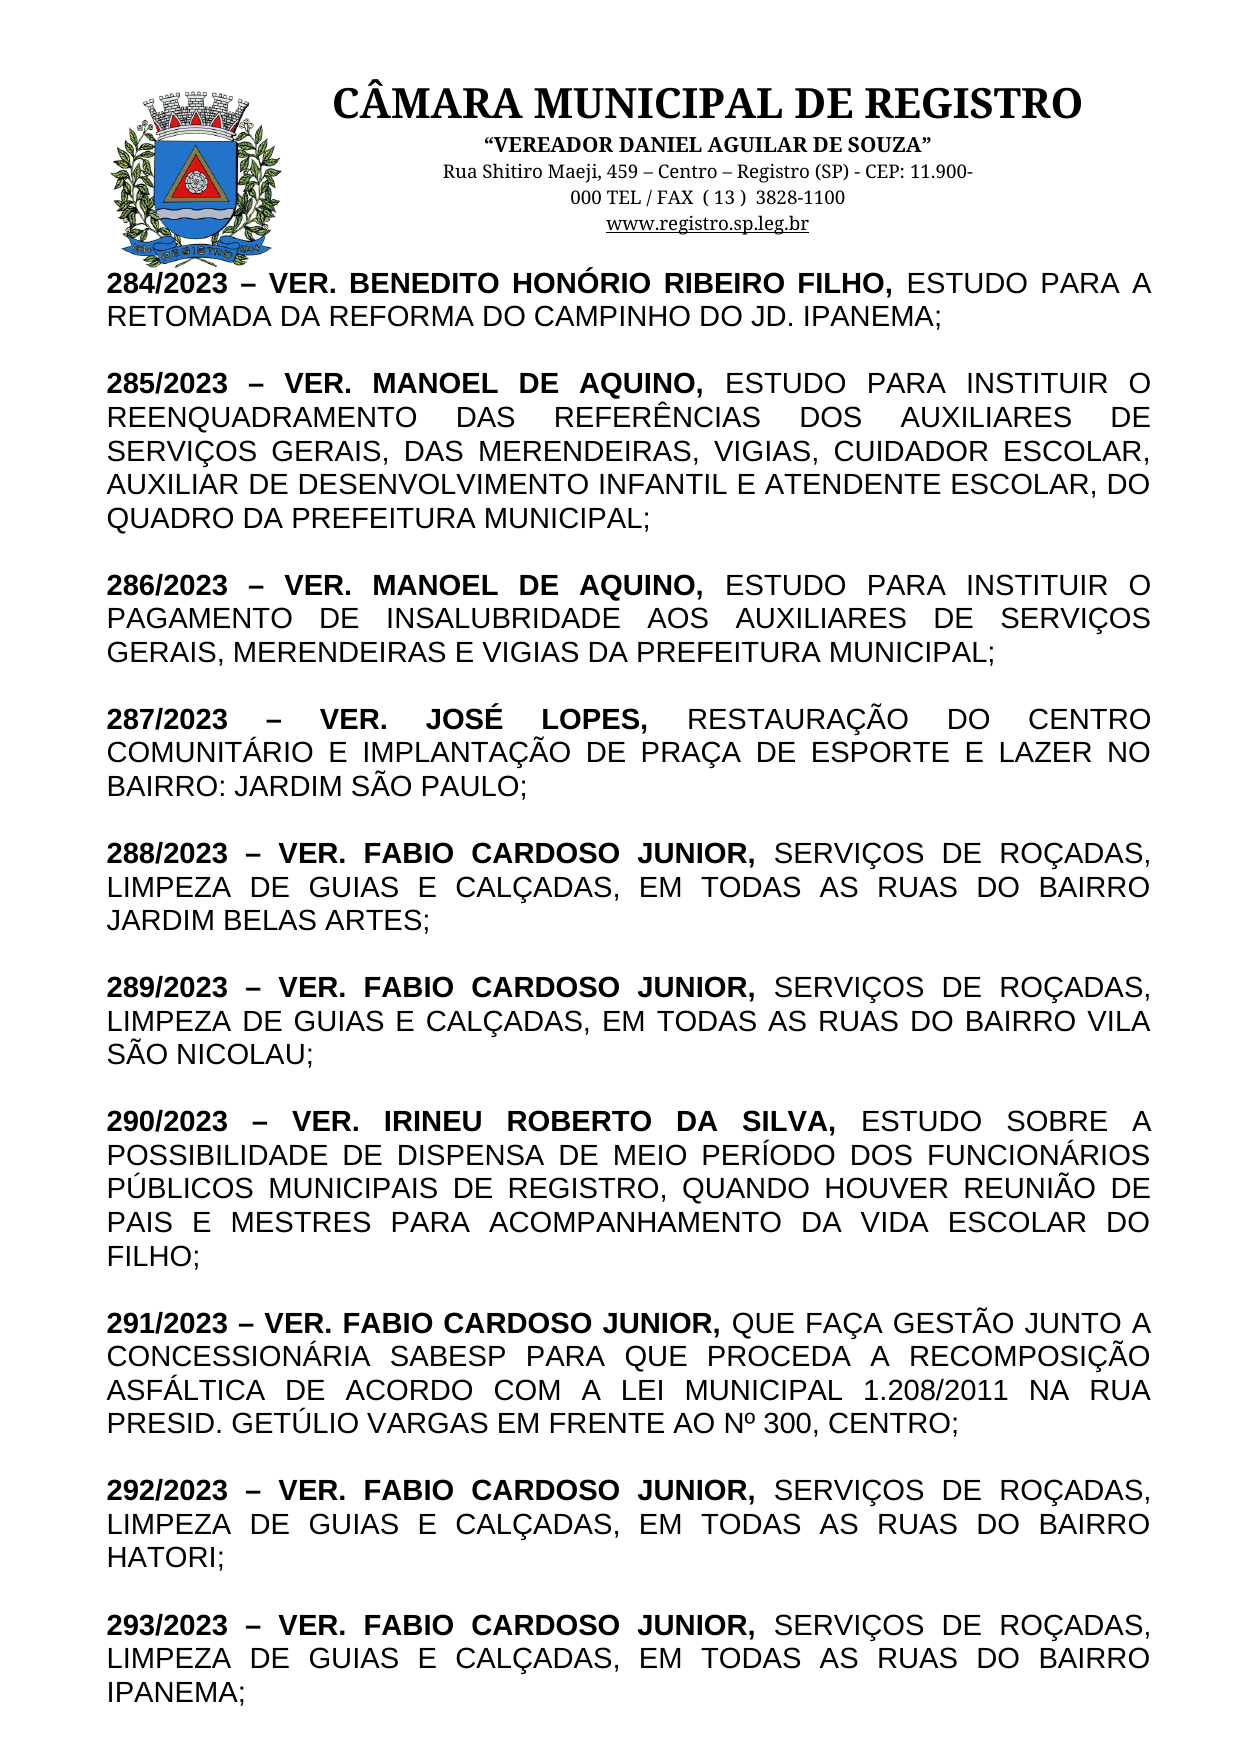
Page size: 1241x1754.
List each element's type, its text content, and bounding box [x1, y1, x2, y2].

picture [106, 85, 286, 266]
text 291/2023 – Ver. Fabio Cardoso Junior, que faça gestão junto a concessionária Sabesp para que proceda a recomposição asfáltica de acordo com a Lei Municipal 1.208/2011 na Rua Presid. Getúlio Vargas em frente ao nº 300, centro; [106, 1306, 1152, 1440]
text 284/2023 – Ver. Benedito Honório Ribeiro Filho, estudo para a retomada da reforma do campinho do Jd. Ipanema; [106, 266, 1152, 333]
text 289/2023 – Ver. Fabio Cardoso Junior, serviços de roçadas, limpeza de guias e calçadas, em todas as ruas do bairro Vila São Nicolau; [106, 970, 1152, 1071]
text 292/2023 – Ver. Fabio Cardoso Junior, serviços de roçadas, limpeza de guias e calçadas, em todas as ruas do bairro Hatori; [106, 1473, 1152, 1574]
text 285/2023 – Ver. Manoel de Aquino, estudo para instituir o reenquadramento das referências dos Auxiliares de Serviços Gerais, das Merendeiras, Vigias, Cuidador Escolar, Auxiliar de Desenvolvimento Infantil e Atendente Escolar, do quadro da Prefeitura Municipal; [106, 366, 1152, 534]
text 290/2023 – Ver. Irineu Roberto da Silva, estudo sobre a possibilidade de dispensa de meio período dos Funcionários Públicos Municipais de Registro, quando houver reunião de pais e mestres para acompanhamento da vida escolar do filho; [106, 1104, 1152, 1272]
text 288/2023 – Ver. Fabio Cardoso Junior, serviços de roçadas, limpeza de guias e calçadas, em todas as ruas do bairro jardim Belas Artes; [106, 836, 1152, 937]
text 286/2023 – Ver. Manoel de Aquino, estudo para instituir o pagamento de insalubridade aos Auxiliares de Serviços Gerais, Merendeiras e Vigias da Prefeitura Municipal; [106, 568, 1152, 668]
text 293/2023 – Ver. Fabio Cardoso Junior, serviços de roçadas, limpeza de guias e calçadas, em todas as ruas do bairro Ipanema; [106, 1607, 1152, 1708]
text 287/2023 – Ver. José Lopes, restauração do Centro Comunitário e implantação de Praça de Esporte e Lazer no Bairro: Jardim São Paulo; [106, 702, 1152, 802]
